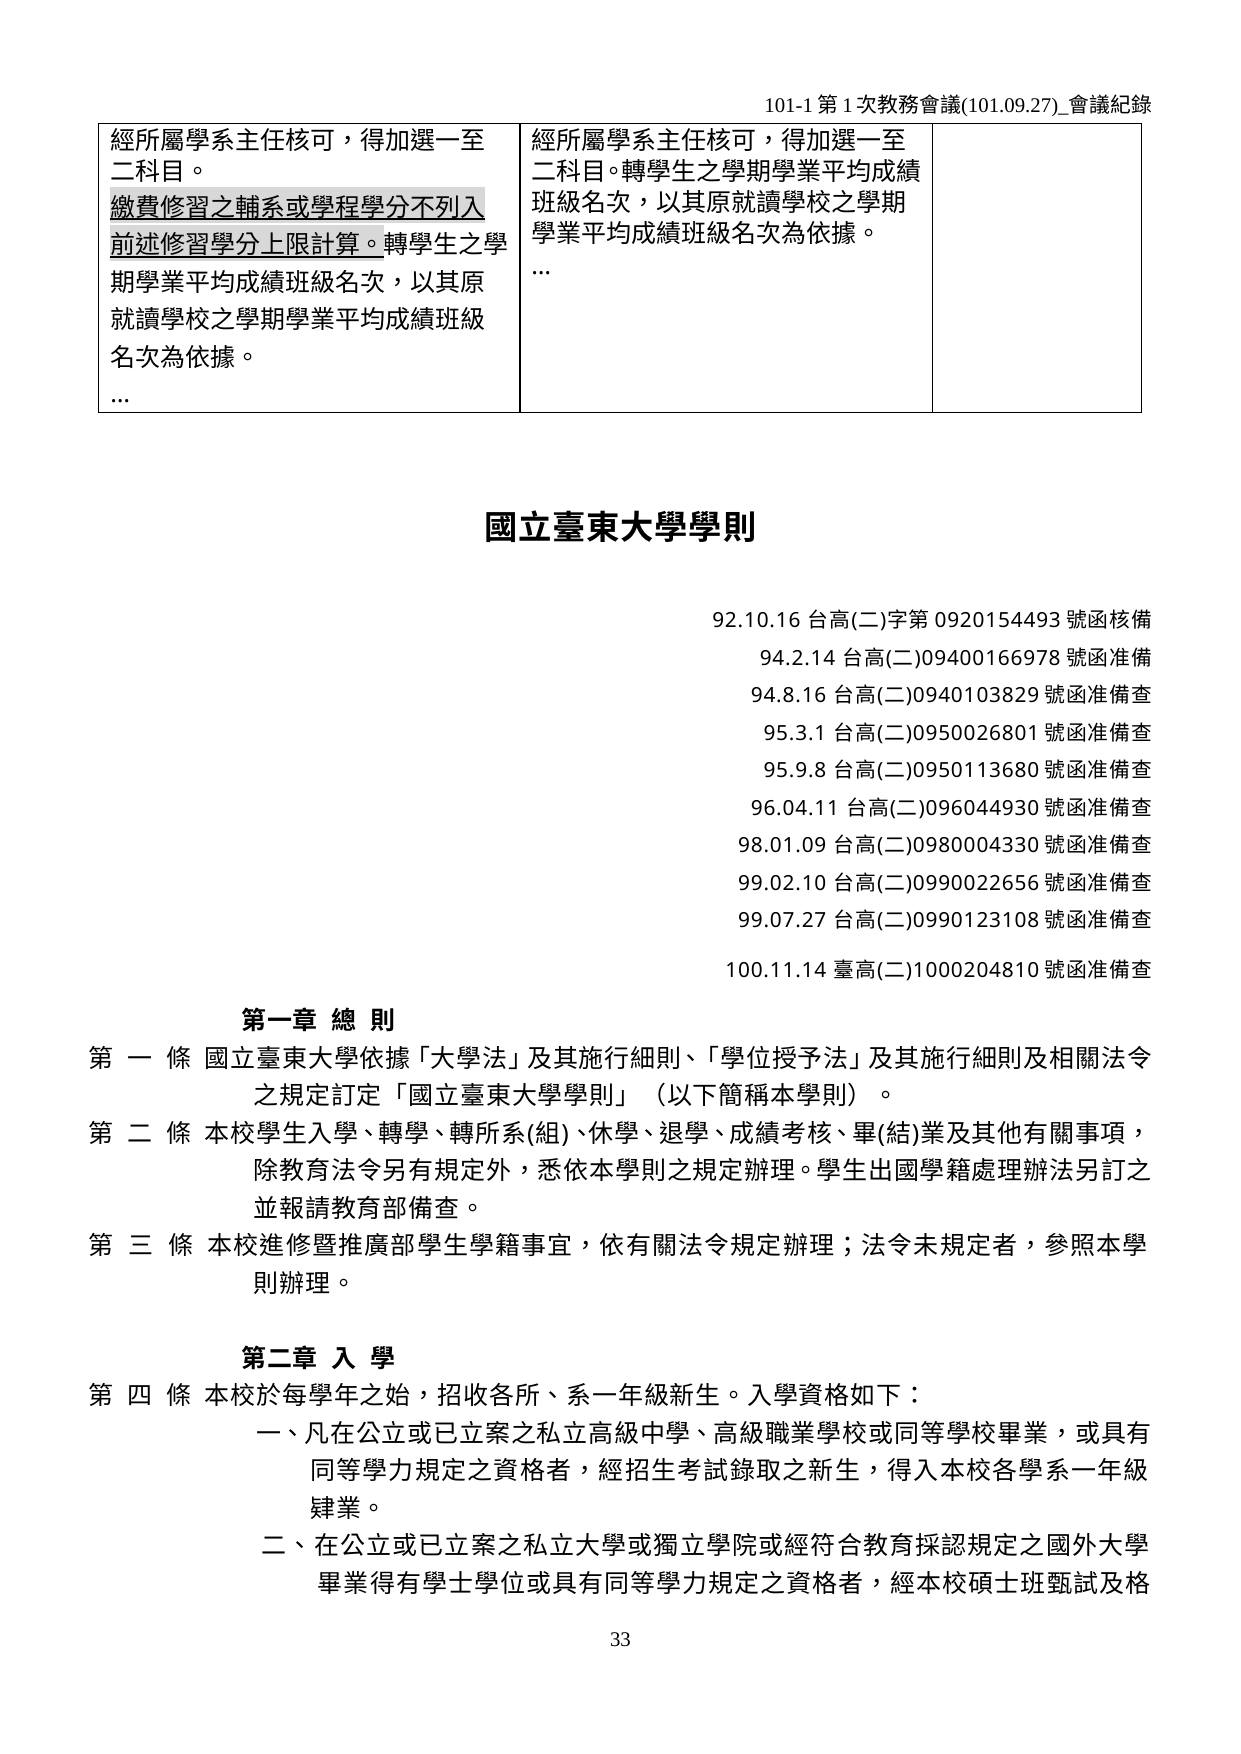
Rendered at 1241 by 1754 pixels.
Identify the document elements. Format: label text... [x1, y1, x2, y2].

text 第 四 條 本校於每學年之始，招收各所、系一年級新生。入學資格如下： [89, 1375, 1152, 1413]
table_cell 經所屬學系主任核可，得加選一至二科目。轉學生之學期學業平均成績班級名次，以其原就讀學校之學期學業平均成績班級名次為依據。 … [521, 124, 932, 412]
text 第 一 條 國立臺東大學依據「大學法」及其施行細則、「學位授予法」及其施行細則及相關法令之規定訂定「國立臺東大學學則」（以下簡稱本學則）。 [89, 1038, 1152, 1113]
text 92.10.16 台高(二)字第0920154493號函核備 [89, 600, 1152, 638]
table_cell 經所屬學系主任核可，得加選一至二科目。 繳費修習之輔系或學程學分不列入前述修習學分上限計算。轉學生之學期學業平均成績班級名次，以其原就讀學校之學期學業平均成績班級名次為依據。 … [99, 124, 519, 412]
text 國立臺東大學學則 [89, 488, 1152, 563]
text 94.2.14 台高(二)09400166978號函准備 [89, 638, 1152, 675]
text 95.9.8 台高(二)0950113680號函准備查 [89, 750, 1152, 788]
text 96.04.11 台高(二)096044930號函准備查 [89, 788, 1152, 825]
text 第 二 條 本校學生入學、轉學、轉所系(組)、休學、退學、成績考核、畢(結)業及其他有關事項，除教育法令另有規定外，悉依本學則之規定辦理。學生出國學籍處理辦法另訂之，並報請教育部備查。 [89, 1113, 1152, 1225]
text 99.07.27 台高(二)0990123108號函准備查 [89, 900, 1152, 938]
text 94.8.16 台高(二)0940103829號函准備查 [89, 675, 1152, 713]
text 第二章 入 學 [218, 1338, 1152, 1375]
text 100.11.14 臺高(二)1000204810號函准備查 [89, 950, 1152, 988]
text 第一章 總 則 [218, 1000, 1152, 1038]
text 98.01.09 台高(二)0980004330號函准備查 [89, 825, 1152, 863]
text 一、凡在公立或已立案之私立高級中學、高級職業學校或同等學校畢業，或具有同等學力規定之資格者，經招生考試錄取之新生，得入本校各學系一年級肄業。 [257, 1413, 1152, 1525]
table_cell [933, 124, 1141, 412]
text 第 三 條 本校進修暨推廣部學生學籍事宜，依有關法令規定辦理；法令未規定者，參照本學則辦理。 [89, 1225, 1152, 1300]
text 95.3.1 台高(二)0950026801號函准備查 [89, 713, 1152, 750]
text 99.02.10 台高(二)0990022656號函准備查 [89, 863, 1152, 900]
text 二、在公立或已立案之私立大學或獨立學院或經符合教育採認規定之國外大學畢業得有學士學位或具有同等學力規定之資格者，經本校碩士班甄試及格 [262, 1525, 1152, 1600]
